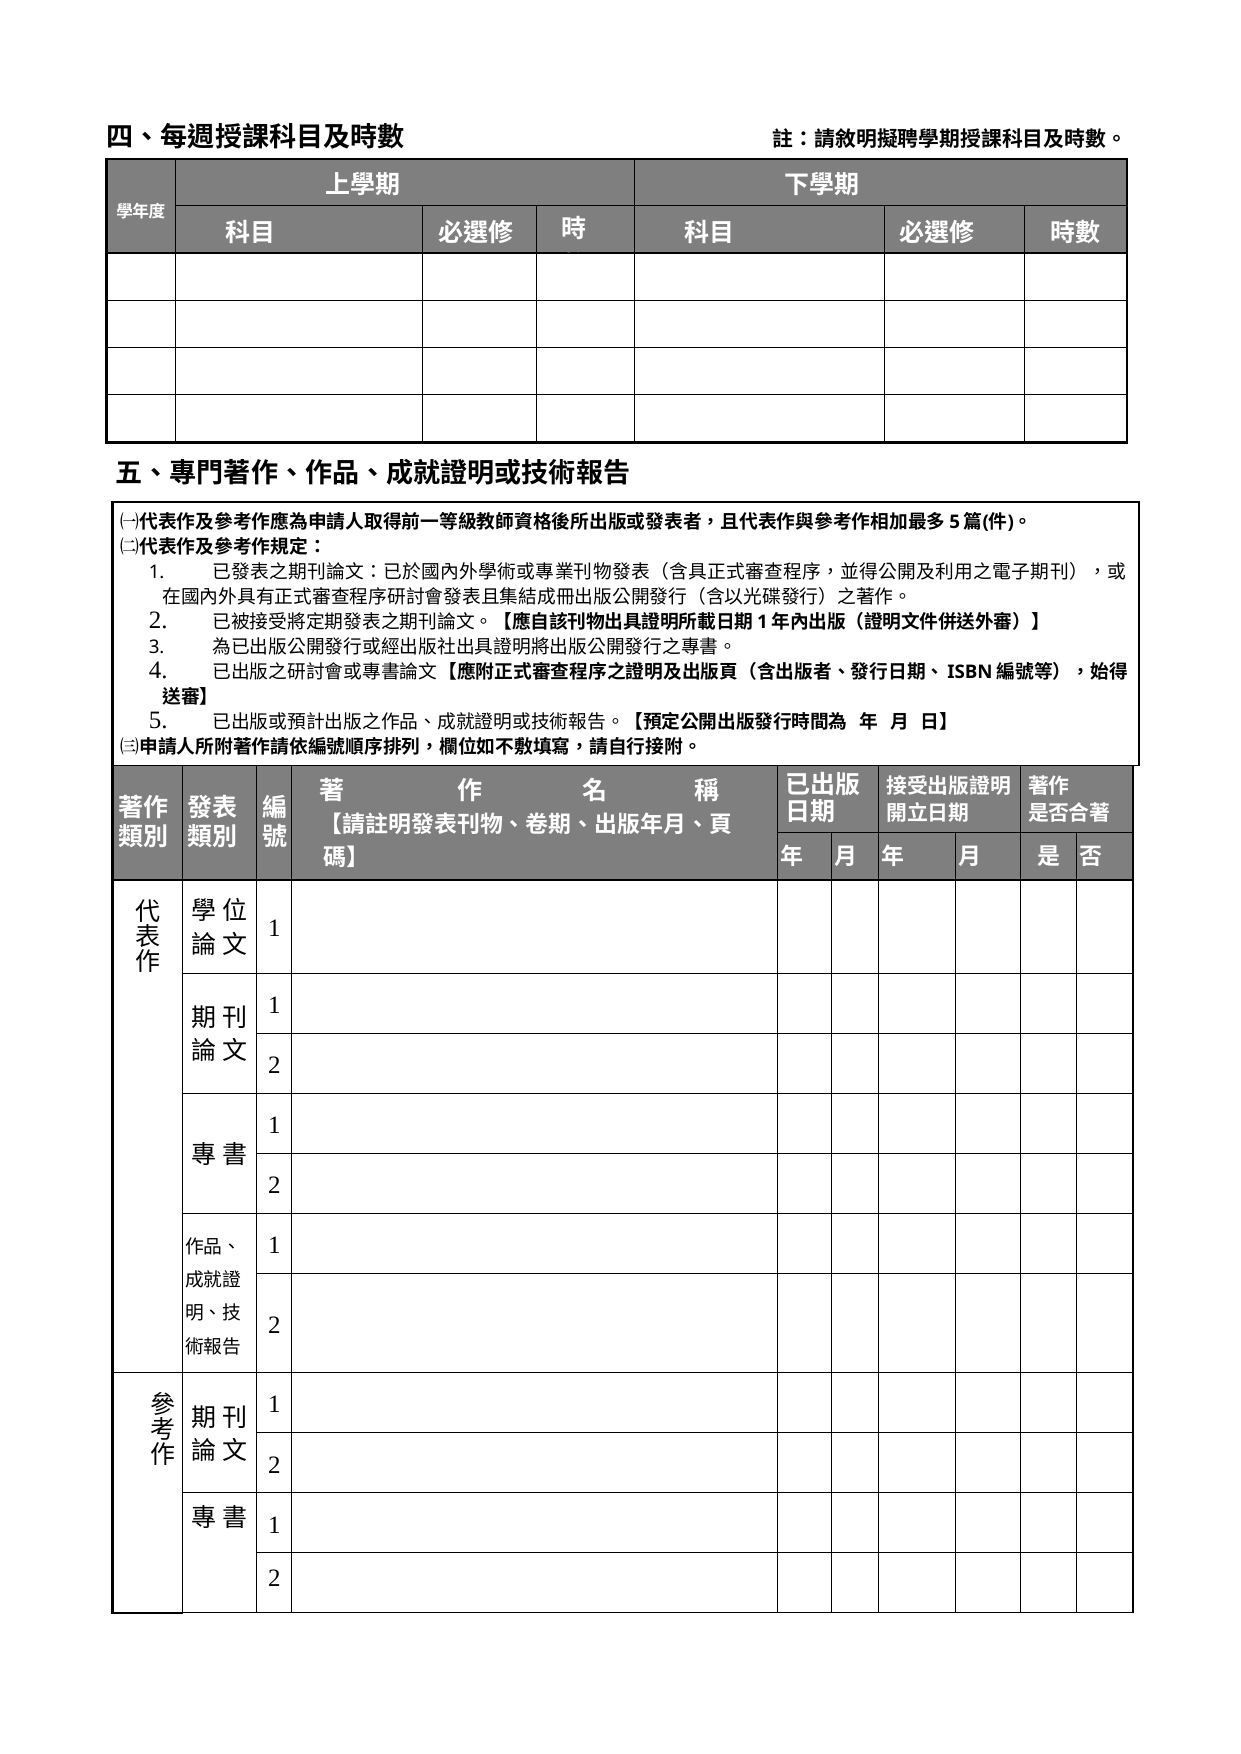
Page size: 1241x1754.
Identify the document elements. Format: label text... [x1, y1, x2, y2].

table_cell [1139, 832, 1145, 879]
table_cell [106, 1153, 111, 1212]
table_cell 已出版 日期 [778, 766, 878, 832]
table_cell [1145, 1273, 1153, 1372]
table_cell [885, 254, 1024, 299]
table_cell 2 [257, 1154, 291, 1212]
table_cell 年 [778, 833, 831, 879]
table_cell [1025, 395, 1126, 441]
table_cell [106, 1552, 111, 1612]
table_cell [292, 1553, 777, 1612]
table_cell [108, 395, 175, 441]
table_cell 參考作 [114, 1373, 182, 1612]
table_cell 著作 類別 [114, 766, 182, 879]
table_header [1139, 111, 1145, 158]
table_cell [1021, 1373, 1076, 1432]
table_cell [885, 301, 1024, 347]
table_cell [292, 974, 777, 1032]
table_cell [1128, 252, 1133, 299]
table_cell [106, 1492, 111, 1552]
table_cell [1021, 1433, 1076, 1492]
table_cell [635, 254, 884, 299]
table_cell [108, 348, 175, 394]
table_cell [1134, 1372, 1139, 1432]
table_cell [1139, 1552, 1145, 1612]
table_cell [537, 254, 634, 299]
table_cell 著作 是否合著 [1021, 766, 1132, 832]
table_cell [176, 348, 422, 394]
table_cell [108, 301, 175, 347]
table_cell 1 [257, 1493, 291, 1552]
table_cell 1 [257, 1094, 291, 1152]
table_cell [1145, 300, 1153, 347]
table_cell [1139, 1273, 1145, 1372]
table_cell [1134, 1033, 1139, 1092]
table_cell [1133, 252, 1139, 299]
table_cell [778, 1214, 831, 1272]
table_cell ㈠代表作及參考作應為申請人取得前一等級教師資格後所出版或發表者，且代表作與參考作相加最多5篇(件)。 ㈡代表作及參考作規定： 已發表之期刊論文：已於國內外學術或專業刊物發表（含具正式審查程序，並得公開及利用之電子期刊），或在國內外具有正式審查程序研討會發表且集結成冊出版公開發行（含以光碟發行）之著作。 已被接受將定期發表之期刊論文。【應自該刊物出具證明所載日期1年內出版（證明文件併送外審）】 為已出版公開發行或經出版社出具證明將出版公開發行之專書。 已出版之研討會或專書論文【應附正式審查程序之證明及出版頁（含出版者、發行日期、ISBN編號等），始得送審】 已出版或預計出版之作品、成就證明或技術報告。【預定公開出版發行時間為 年 月 日】 ㈢申請人所附著作請依編號順序排列，欄位如不敷填寫，請自行接附。 [114, 503, 1138, 764]
table_cell [1021, 1553, 1076, 1612]
table_cell [879, 881, 955, 972]
table_cell [292, 1493, 777, 1552]
table_cell [1077, 1493, 1132, 1552]
table_cell [635, 395, 884, 441]
table_cell [1128, 300, 1133, 347]
table_header [1145, 111, 1153, 158]
table_cell [832, 1373, 878, 1432]
table_cell 下學期 [635, 160, 1126, 205]
table_cell [879, 1154, 955, 1212]
table_cell [176, 301, 422, 347]
table_cell [1077, 1034, 1132, 1092]
table_cell [1145, 1213, 1153, 1272]
table_cell [1145, 394, 1153, 441]
table_cell [1077, 1274, 1132, 1372]
table_cell [292, 1373, 777, 1432]
table_cell [956, 1214, 1020, 1272]
table_cell [1021, 1493, 1076, 1552]
table_cell 2 [257, 1433, 291, 1492]
table_cell [1139, 973, 1145, 1032]
table_cell [1077, 974, 1132, 1032]
table_cell [1133, 394, 1139, 441]
table_cell [1021, 1034, 1076, 1092]
table_cell [106, 444, 112, 501]
table_cell [106, 765, 111, 832]
table_cell [1145, 1153, 1153, 1212]
table_cell 科目 [635, 206, 884, 252]
table_cell 月 [956, 833, 1020, 879]
table_cell [108, 254, 175, 299]
table_cell [1134, 973, 1139, 1032]
table_cell [1145, 1093, 1153, 1152]
table_cell [106, 832, 111, 879]
table_cell 是 [1021, 833, 1076, 879]
table_cell 2 [257, 1274, 291, 1372]
table_cell [1145, 1552, 1153, 1612]
table_cell [778, 1274, 831, 1372]
table_cell [1134, 1552, 1139, 1612]
table_cell [106, 1033, 111, 1092]
table_cell [106, 1372, 111, 1432]
table_cell [832, 1433, 878, 1492]
table_cell [1133, 347, 1139, 394]
table_cell [1139, 1492, 1145, 1552]
table_cell [956, 1493, 1020, 1552]
table_cell [956, 881, 1020, 972]
table_cell [1077, 881, 1132, 972]
table_cell [778, 1433, 831, 1492]
table_cell [1139, 1153, 1145, 1212]
table_cell [956, 1553, 1020, 1612]
table_cell [832, 1493, 878, 1552]
table_cell [292, 1034, 777, 1092]
table_cell [778, 1034, 831, 1092]
table_cell [1139, 300, 1145, 347]
table_cell [106, 973, 111, 1032]
table_cell [778, 974, 831, 1032]
table_cell [292, 1274, 777, 1372]
table_cell [1145, 1372, 1153, 1432]
table_cell 發表 類別 [183, 766, 256, 879]
table_cell 2 [257, 1034, 291, 1092]
table_cell [778, 1373, 831, 1432]
table_cell 1 [257, 1214, 291, 1272]
table_cell [1128, 347, 1133, 394]
table_cell [778, 1154, 831, 1212]
table_cell [635, 301, 884, 347]
table_cell [106, 1213, 111, 1272]
table_cell [106, 879, 111, 972]
table_cell [1077, 1214, 1132, 1272]
table_cell [1134, 1213, 1139, 1272]
table_cell 2 [257, 1553, 291, 1612]
table_cell [1077, 1094, 1132, 1152]
table_cell [1145, 347, 1153, 394]
table_cell [832, 1553, 878, 1612]
table_cell [832, 881, 878, 972]
table_cell [879, 1553, 955, 1612]
table_cell [879, 1274, 955, 1372]
table_cell [879, 1094, 955, 1152]
table_cell [292, 1094, 777, 1152]
table_cell [1134, 1492, 1139, 1552]
table_cell [1145, 832, 1153, 879]
table_cell [423, 348, 536, 394]
table_cell 專 書 [183, 1493, 256, 1612]
table_cell 科目 [176, 206, 422, 252]
table_cell [1145, 765, 1153, 832]
table_cell 上學期 [176, 160, 634, 205]
table_cell [1139, 394, 1145, 441]
table_cell [1134, 832, 1139, 879]
table_cell [537, 348, 634, 394]
table_cell [879, 1034, 955, 1092]
table_cell [423, 254, 536, 299]
table_cell [879, 974, 955, 1032]
table_cell [1145, 501, 1153, 764]
table_cell [956, 1433, 1020, 1492]
table_cell [956, 1094, 1020, 1152]
table_cell [106, 1432, 111, 1492]
table_cell [292, 1433, 777, 1492]
table_header 註：請敘明擬聘學期授課科目及時數。 [622, 111, 1127, 158]
table_cell [1139, 1033, 1145, 1092]
table_cell 著 作 名 稱 【請註明發表刊物、卷期、出版年月、頁碼】 [292, 766, 777, 879]
table_cell [885, 395, 1024, 441]
table_cell 必選修 [423, 206, 536, 252]
table_header 四、每週授課科目及時數 [106, 111, 622, 158]
table_cell [956, 1274, 1020, 1372]
table_cell [423, 301, 536, 347]
table_cell [1145, 441, 1153, 501]
table_cell 時數 [1025, 206, 1126, 252]
table_cell 代表作 [114, 881, 182, 1372]
table_cell [1145, 1432, 1153, 1492]
table_cell [1145, 252, 1153, 299]
table_cell [956, 1154, 1020, 1212]
table_cell [1139, 1372, 1145, 1432]
table_header [1127, 111, 1133, 158]
table_cell [635, 348, 884, 394]
table_cell [1021, 1094, 1076, 1152]
table_cell [778, 1493, 831, 1552]
table_cell [1025, 254, 1126, 299]
table_cell [1134, 1153, 1139, 1212]
table_cell [292, 1214, 777, 1272]
table_cell [1139, 1093, 1145, 1152]
table_cell [292, 1154, 777, 1212]
table_cell [832, 1154, 878, 1212]
table_cell [106, 501, 111, 764]
table_cell [1128, 158, 1133, 205]
table_cell [1025, 348, 1126, 394]
table_cell [1139, 765, 1145, 832]
table_cell [176, 254, 422, 299]
table_cell [1128, 205, 1133, 252]
table_cell [1077, 1553, 1132, 1612]
table_cell [106, 1273, 111, 1372]
table_cell [778, 1094, 831, 1152]
table_cell [1139, 1432, 1145, 1492]
table_cell [832, 1214, 878, 1272]
table_cell [956, 1373, 1020, 1432]
table_cell [1077, 1154, 1132, 1212]
table_cell [1139, 252, 1145, 299]
table_cell 期 刊 論 文 [183, 974, 256, 1092]
table_cell 1 [257, 974, 291, 1032]
table_cell [1134, 1432, 1139, 1492]
table_cell [879, 1433, 955, 1492]
table_cell [1139, 347, 1145, 394]
table_cell [1077, 1373, 1132, 1432]
table_cell [292, 881, 777, 972]
table_cell [956, 974, 1020, 1032]
table_cell [832, 1274, 878, 1372]
table_cell 學年度 [108, 160, 175, 252]
table_cell [956, 1034, 1020, 1092]
table_cell 五、專門著作、作品、成就證明或技術報告 [113, 441, 1139, 501]
table_cell 學 位 論 文 [183, 881, 256, 972]
table_cell [1128, 394, 1133, 441]
table_cell [1139, 879, 1145, 972]
table_cell [1021, 974, 1076, 1032]
table_cell [879, 1493, 955, 1552]
table_cell [1133, 300, 1139, 347]
table_header [1133, 111, 1139, 158]
table_cell [1025, 301, 1126, 347]
table_cell [1145, 973, 1153, 1032]
table_cell [1133, 205, 1139, 252]
table_cell [1021, 1154, 1076, 1212]
table_cell [1139, 205, 1145, 252]
table_cell [1140, 501, 1145, 764]
table_cell [1139, 1213, 1145, 1272]
table_cell 月 [832, 833, 878, 879]
table_cell 1 [257, 1373, 291, 1432]
table_cell 年 [879, 833, 955, 879]
table_cell [1145, 1033, 1153, 1092]
table_cell [1133, 158, 1139, 205]
table_cell [1145, 205, 1153, 252]
table_cell [537, 301, 634, 347]
table_cell [537, 395, 634, 441]
table_cell [1134, 1273, 1139, 1372]
table_cell [1145, 879, 1153, 972]
table_cell 否 [1077, 833, 1132, 879]
table_cell 1 [257, 881, 291, 972]
table_cell 專 書 [183, 1094, 256, 1212]
table_cell 編號 [257, 766, 291, 879]
table_cell [1021, 1214, 1076, 1272]
table_cell [1134, 1093, 1139, 1152]
table_cell 時數 [537, 206, 634, 252]
table_cell [832, 1034, 878, 1092]
table_cell [879, 1214, 955, 1272]
table_cell [885, 348, 1024, 394]
table_cell [1145, 158, 1153, 205]
table_cell [1134, 766, 1139, 832]
table_cell [1021, 1274, 1076, 1372]
table_cell [832, 974, 878, 1032]
table_cell 作品、成就證明、技術報告 [183, 1214, 256, 1372]
table_cell [1145, 1492, 1153, 1552]
table_cell 必選修 [885, 206, 1024, 252]
table_cell [1139, 441, 1145, 501]
table_cell [1139, 158, 1145, 205]
table_cell [778, 1553, 831, 1612]
table_cell [1077, 1433, 1132, 1492]
table_cell [106, 1093, 111, 1152]
table_cell 接受出版證明開立日期 [879, 766, 1020, 832]
table_cell [832, 1094, 878, 1152]
table_cell [423, 395, 536, 441]
table_cell [778, 881, 831, 972]
table_cell 期 刊 論 文 [183, 1373, 256, 1492]
table_cell [1134, 879, 1139, 972]
table_cell [879, 1373, 955, 1432]
table_cell [176, 395, 422, 441]
table_cell [1021, 881, 1076, 972]
